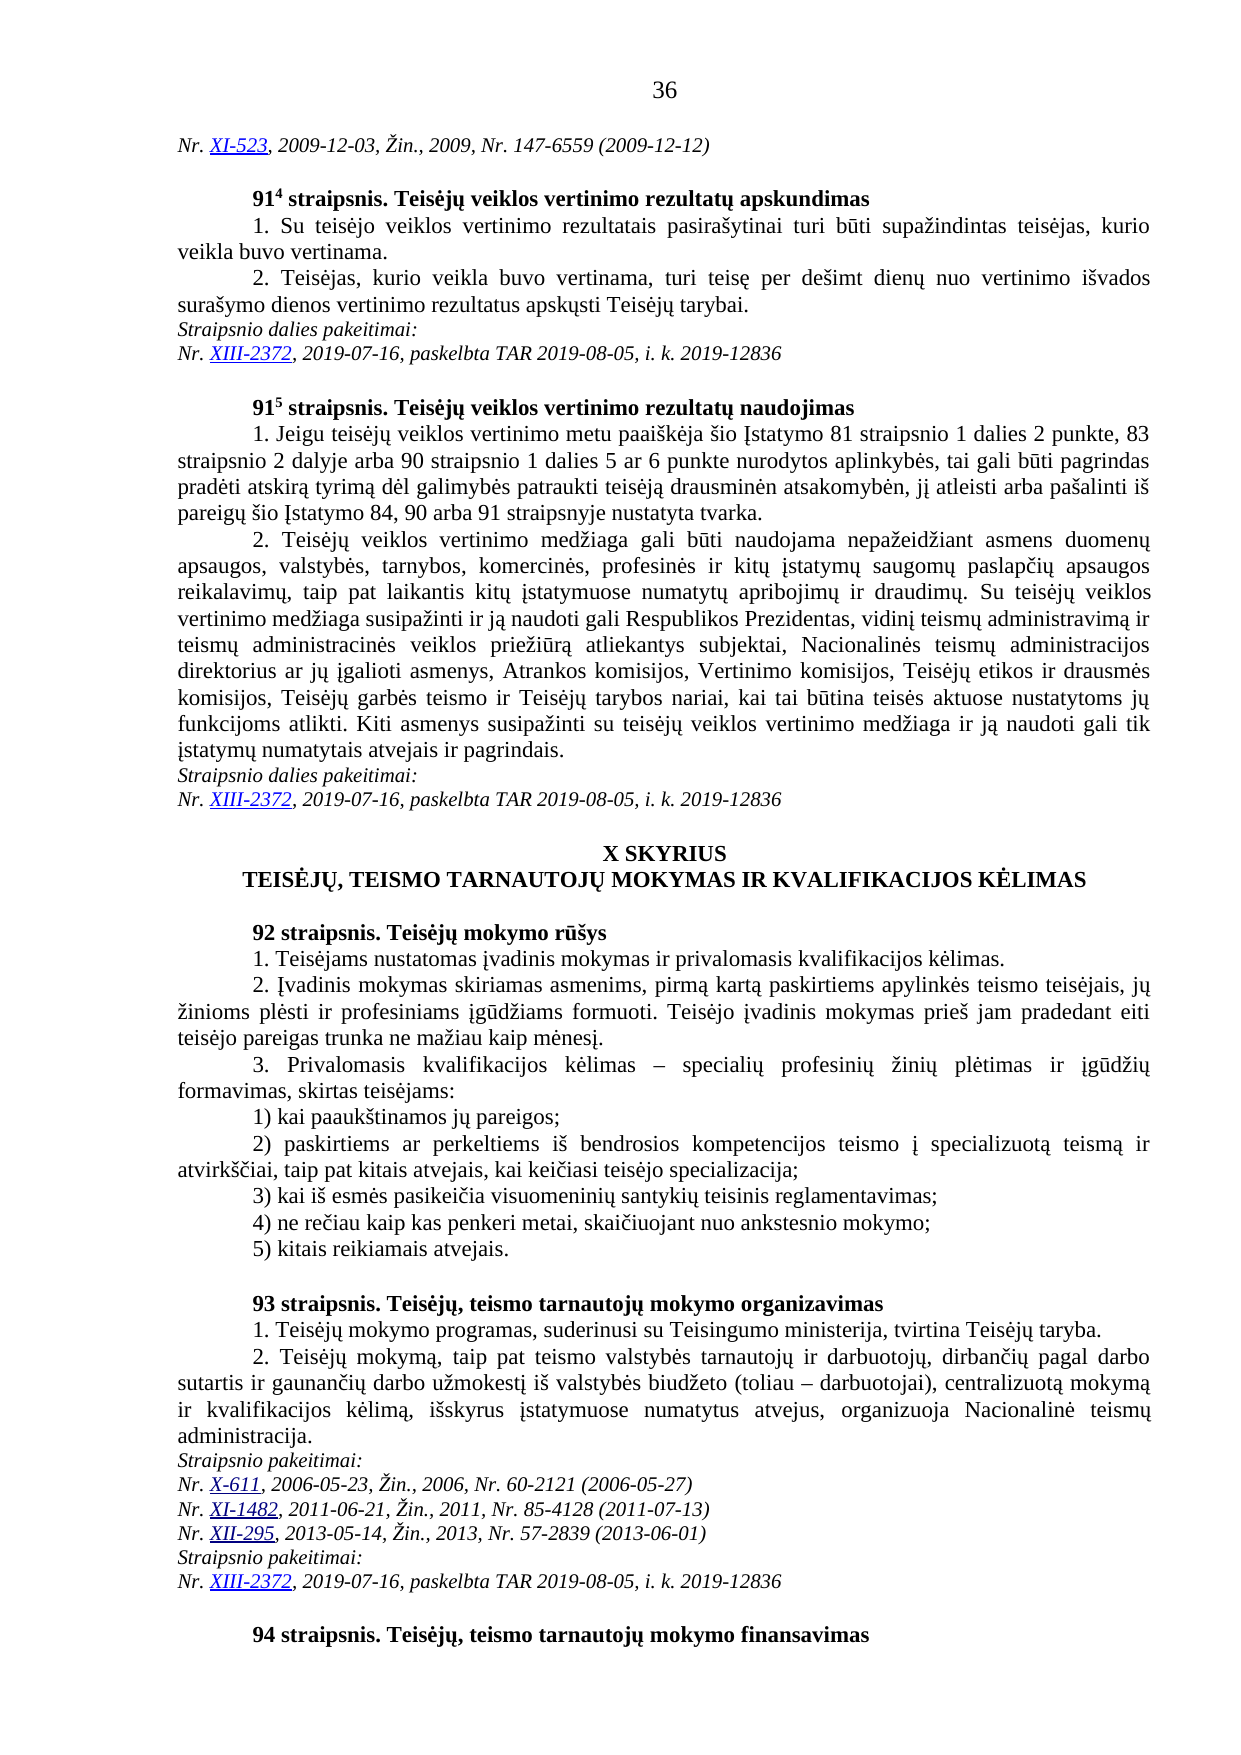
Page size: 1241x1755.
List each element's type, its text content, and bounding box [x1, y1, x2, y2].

text 1. Teisėjų mokymo programas, suderinusi su Teisingumo ministerija, tvirtina Teisėjų taryba. [177, 1317, 1152, 1343]
text Nr. XII-295, 2013-05-14, Žin., 2013, Nr. 57-2839 (2013-06-01) [177, 1521, 1152, 1544]
text Straipsnio pakeitimai: [177, 1544, 1152, 1569]
text 1) kai paaukštinamos jų pareigos; [177, 1103, 1152, 1130]
text TEISĖJŲ, TEISMO TARNAUTOJŲ MOKYMAS IR KVALIFIKACIJOS KĖLIMAS [177, 866, 1152, 892]
text 2. Įvadinis mokymas skiriamas asmenims, pirmą kartą paskirtiems apylinkės teismo teisėjais, jų žinioms plėsti ir profesiniams įgūdžiams formuoti. Teisėjo įvadinis mokymas prieš jam pradedant eiti teisėjo pareigas trunka ne mažiau kaip mėnesį. [177, 972, 1152, 1051]
text Nr. XI-1482, 2011-06-21, Žin., 2011, Nr. 85-4128 (2011-07-13) [177, 1496, 1152, 1521]
text 93 straipsnis. Teisėjų, teismo tarnautojų mokymo organizavimas [177, 1290, 1152, 1317]
text Nr. XIII-2372, 2019-07-16, paskelbta TAR 2019-08-05, i. k. 2019-12836 [177, 787, 1152, 811]
text 2. Teisėjų veiklos vertinimo medžiaga gali būti naudojama nepažeidžiant asmens duomenų apsaugos, valstybės, tarnybos, komercinės, profesinės ir kitų įstatymų saugomų paslapčių apsaugos reikalavimų, taip pat laikantis kitų įstatymuose numatytų apribojimų ir draudimų. Su teisėjų veiklos vertinimo medžiaga susipažinti ir ją naudoti gali Respublikos Prezidentas, vidinį teismų administravimą ir teismų administracinės veiklos priežiūrą atliekantys subjektai, Nacionalinės teismų administracijos direktorius ar jų įgalioti asmenys, Atrankos komisijos, Vertinimo komisijos, Teisėjų etikos ir drausmės komisijos, Teisėjų garbės teismo ir Teisėjų tarybos nariai, kai tai būtina teisės aktuose nustatytoms jų funkcijoms atlikti. Kiti asmenys susipažinti su teisėjų veiklos vertinimo medžiaga ir ją naudoti gali tik įstatymų numatytais atvejais ir pagrindais. [177, 526, 1152, 763]
text X SKYRIUS [177, 840, 1152, 866]
text 94 straipsnis. Teisėjų, teismo tarnautojų mokymo finansavimas [177, 1621, 1152, 1648]
text 914 straipsnis. Teisėjų veiklos vertinimo rezultatų apskundimas [177, 185, 1152, 212]
text Nr. XIII-2372, 2019-07-16, paskelbta TAR 2019-08-05, i. k. 2019-12836 [177, 1569, 1152, 1593]
text 3. Privalomasis kvalifikacijos kėlimas – specialių profesinių žinių plėtimas ir įgūdžių formavimas, skirtas teisėjams: [177, 1051, 1152, 1103]
text 92 straipsnis. Teisėjų mokymo rūšys [177, 919, 1152, 945]
text 2) paskirtiems ar perkeltiems iš bendrosios kompetencijos teismo į specializuotą teismą ir atvirkščiai, taip pat kitais atvejais, kai keičiasi teisėjo specializacija; [177, 1130, 1152, 1182]
text Straipsnio dalies pakeitimai: [177, 763, 1152, 787]
text 4) ne rečiau kaip kas penkeri metai, skaičiuojant nuo ankstesnio mokymo; [177, 1209, 1152, 1235]
text Nr. XIII-2372, 2019-07-16, paskelbta TAR 2019-08-05, i. k. 2019-12836 [177, 341, 1152, 365]
text Nr. X-611, 2006-05-23, Žin., 2006, Nr. 60-2121 (2006-05-27) [177, 1472, 1152, 1496]
text 1. Su teisėjo veiklos vertinimo rezultatais pasirašytinai turi būti supažindintas teisėjas, kurio veikla buvo vertinama. [177, 212, 1152, 264]
text 3) kai iš esmės pasikeičia visuomeninių santykių teisinis reglamentavimas; [177, 1182, 1152, 1209]
text 1. Teisėjams nustatomas įvadinis mokymas ir privalomasis kvalifikacijos kėlimas. [177, 945, 1152, 972]
text 2. Teisėjas, kurio veikla buvo vertinama, turi teisę per dešimt dienų nuo vertinimo išvados surašymo dienos vertinimo rezultatus apskųsti Teisėjų tarybai. [177, 264, 1152, 317]
text Nr. XI-523, 2009-12-03, Žin., 2009, Nr. 147-6559 (2009-12-12) [177, 132, 1152, 157]
text 1. Jeigu teisėjų veiklos vertinimo metu paaiškėja šio Įstatymo 81 straipsnio 1 dalies 2 punkte, 83 straipsnio 2 dalyje arba 90 straipsnio 1 dalies 5 ar 6 punkte nurodytos aplinkybės, tai gali būti pagrindas pradėti atskirą tyrimą dėl galimybės patraukti teisėją drausminėn atsakomybėn, jį atleisti arba pašalinti iš pareigų šio Įstatymo 84, 90 arba 91 straipsnyje nustatyta tvarka. [177, 420, 1152, 526]
text Straipsnio pakeitimai: [177, 1448, 1152, 1472]
text 2. Teisėjų mokymą, taip pat teismo valstybės tarnautojų ir darbuotojų, dirbančių pagal darbo sutartis ir gaunančių darbo užmokestį iš valstybės biudžeto (toliau – darbuotojai), centralizuotą mokymą ir kvalifikacijos kėlimą, išskyrus įstatymuose numatytus atvejus, organizuoja Nacionalinė teismų administracija. [177, 1343, 1152, 1448]
text 5) kitais reikiamais atvejais. [177, 1235, 1152, 1261]
text Straipsnio dalies pakeitimai: [177, 317, 1152, 341]
text 915 straipsnis. Teisėjų veiklos vertinimo rezultatų naudojimas [177, 394, 1152, 420]
